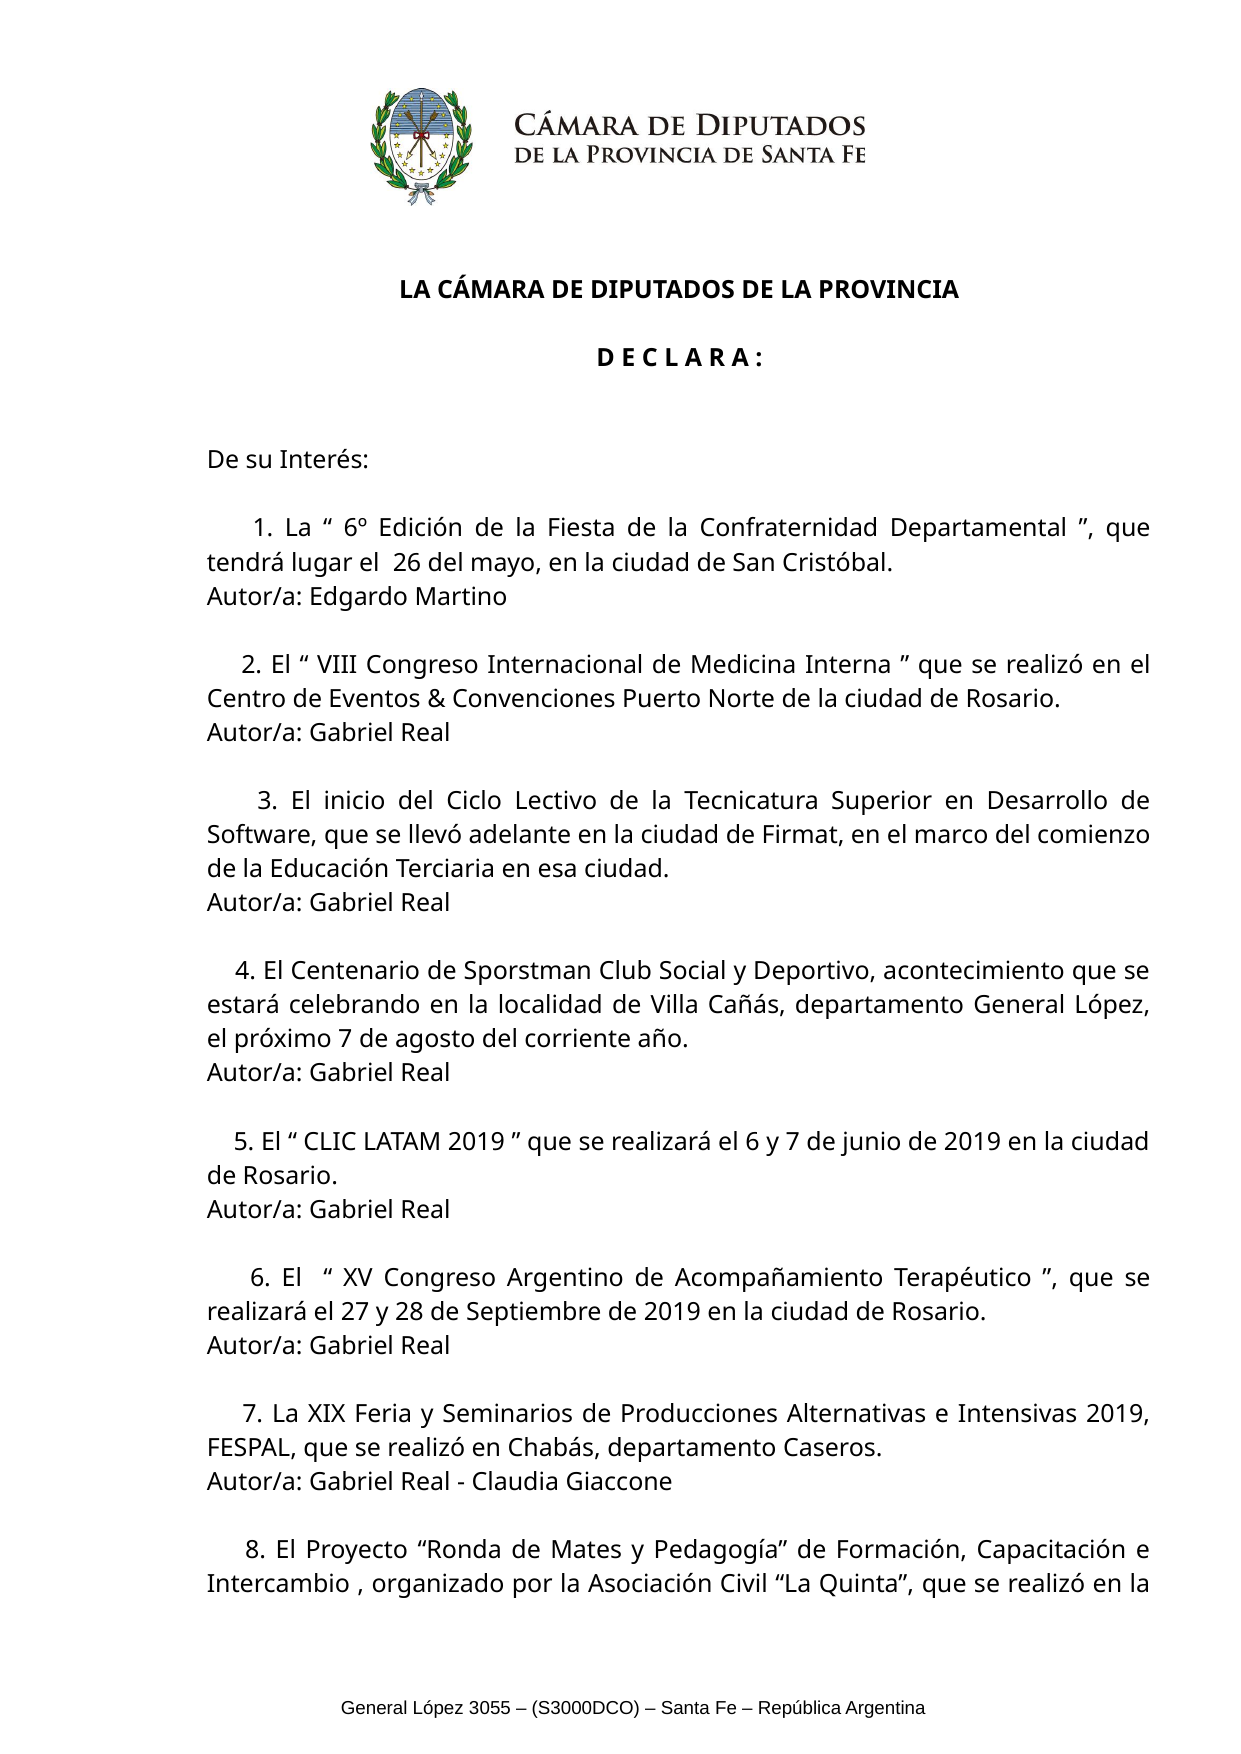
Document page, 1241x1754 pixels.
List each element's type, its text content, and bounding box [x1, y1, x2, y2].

text 8. El Proyecto “Ronda de Mates y Pedagogía” de Formación, Capacitación e Intercambio , organizado por la Asociación Civil “La Quinta”, que se realizó en la [207, 1532, 1152, 1600]
text Autor/a: Edgardo Martino [207, 578, 1152, 612]
text Autor/a: Gabriel Real [207, 1055, 1152, 1089]
text 3. El inicio del Ciclo Lectivo de la Tecnicatura Superior en Desarrollo de Software, que se llevó adelante en la ciudad de Firmat, en el marco del comienzo de la Educación Terciaria en esa ciudad. [207, 783, 1152, 885]
text Autor/a: Gabriel Real [207, 714, 1152, 748]
text De su Interés: [207, 442, 1152, 476]
text LA CÁMARA DE DIPUTADOS DE LA PROVINCIA [207, 272, 1152, 306]
text 5. El “ CLIC LATAM 2019 ” que se realizará el 6 y 7 de junio de 2019 en la ciudad de Rosario. [207, 1123, 1152, 1191]
text 7. La XIX Feria y Seminarios de Producciones Alternativas e Intensivas 2019, FESPAL, que se realizó en Chabás, departamento Caseros. [207, 1396, 1152, 1464]
text 6. El “ XV Congreso Argentino de Acompañamiento Terapéutico ”, que se realizará el 27 y 28 de Septiembre de 2019 en la ciudad de Rosario. [207, 1259, 1152, 1328]
text D E C L A R A : [207, 340, 1152, 374]
picture [370, 88, 866, 210]
text Autor/a: Gabriel Real [207, 885, 1152, 919]
text Autor/a: Gabriel Real [207, 1191, 1152, 1225]
text Autor/a: Gabriel Real - Claudia Giaccone [207, 1464, 1152, 1498]
text 1. La “ 6º Edición de la Fiesta de la Confraternidad Departamental ”, que tendrá lugar el 26 del mayo, en la ciudad de San Cristóbal. [207, 510, 1152, 578]
text 4. El Centenario de Sporstman Club Social y Deportivo, acontecimiento que se estará celebrando en la localidad de Villa Cañás, departamento General López, el próximo 7 de agosto del corriente año. [207, 953, 1152, 1055]
text 2. El “ VIII Congreso Internacional de Medicina Interna ” que se realizó en el Centro de Eventos & Convenciones Puerto Norte de la ciudad de Rosario. [207, 646, 1152, 714]
text Autor/a: Gabriel Real [207, 1328, 1152, 1362]
